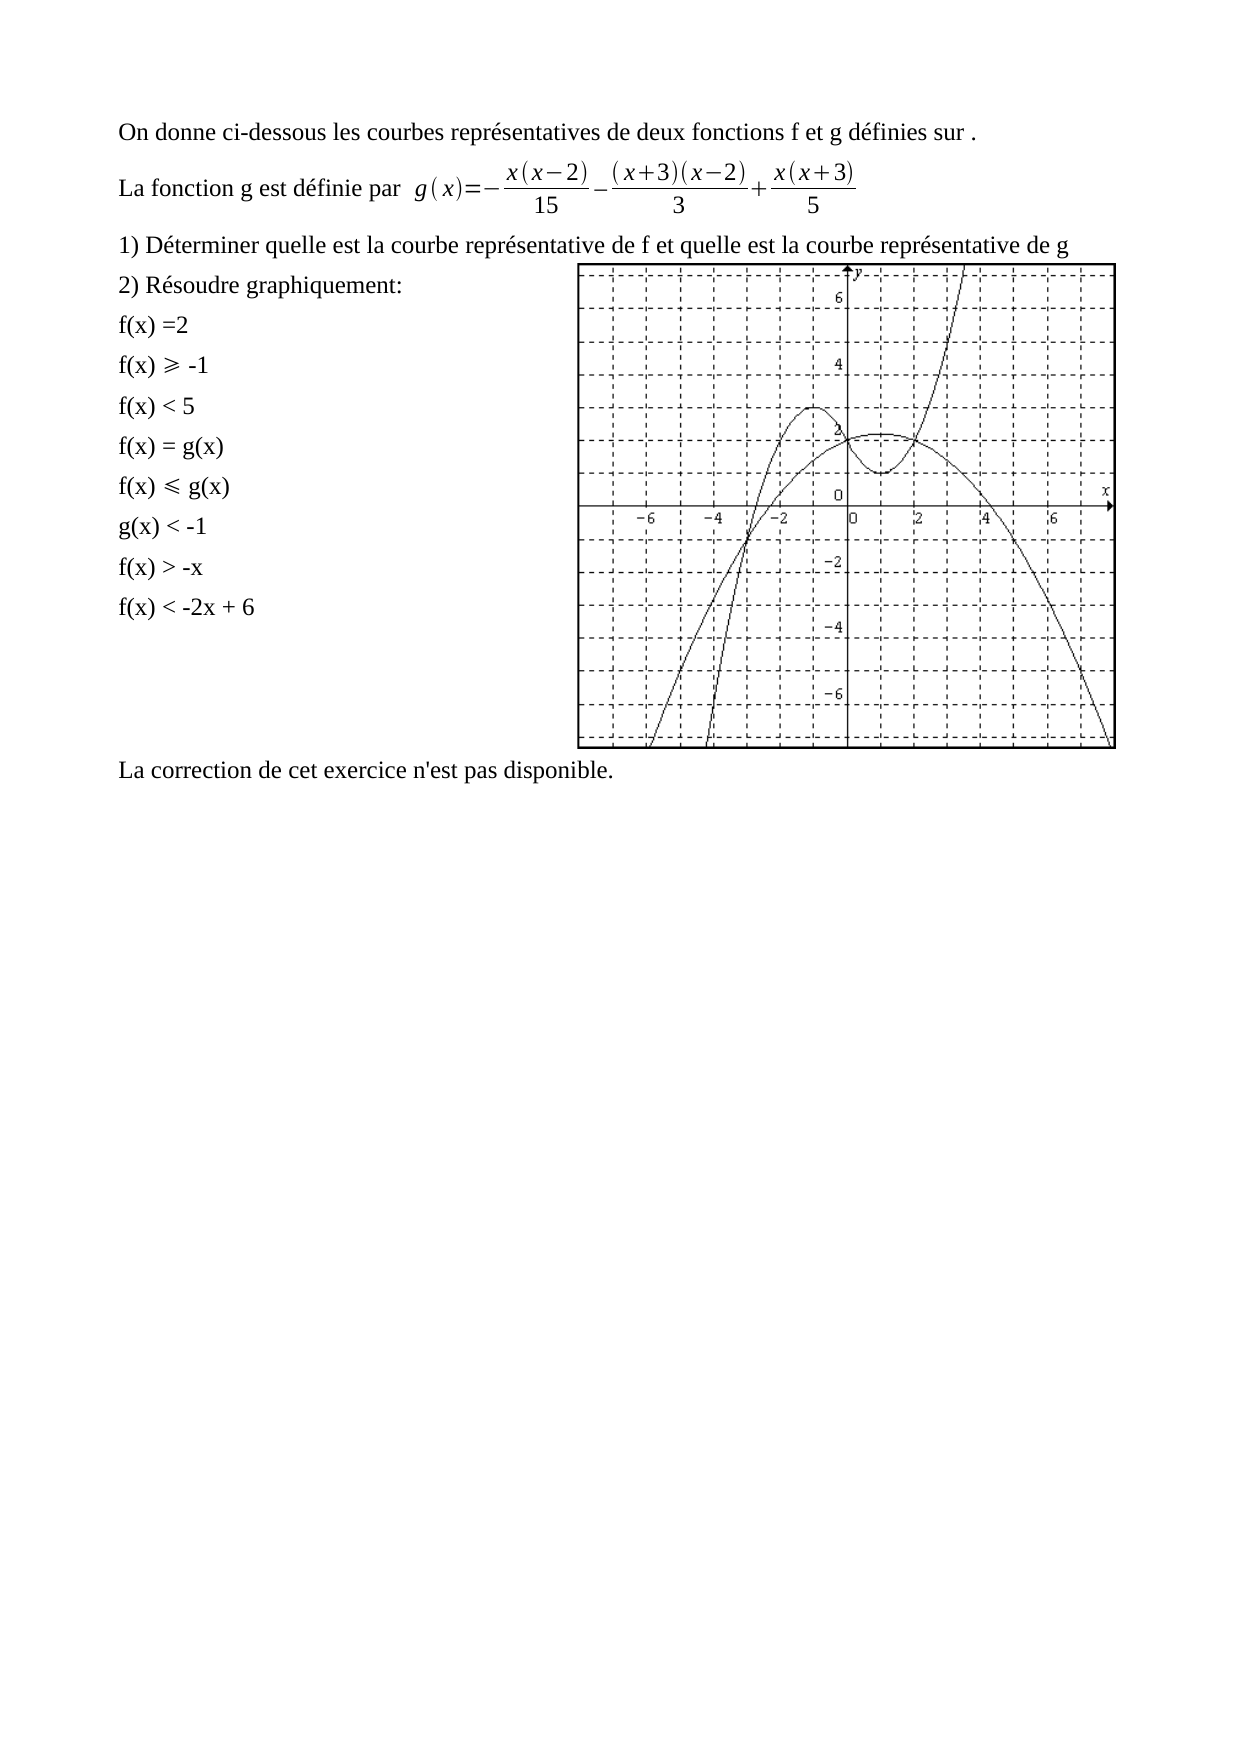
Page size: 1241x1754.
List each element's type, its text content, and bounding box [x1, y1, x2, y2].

text La fonction g est définie par [118, 158, 1122, 218]
text f(x) =2 [118, 311, 577, 339]
text 2) Résoudre graphiquement: [118, 271, 577, 299]
text f(x)  g(x) [118, 472, 577, 500]
text g(x) < -1 [118, 512, 577, 540]
text [1116, 392, 1122, 419]
text 1) Déterminer quelle est la courbe représentative de f et quelle est la courbe représentative de g [118, 231, 1122, 259]
text La correction de cet exercice n'est pas disponible. [118, 756, 1122, 784]
text f(x) = g(x) [118, 432, 577, 460]
text f(x) > -x [118, 553, 577, 580]
text f(x) < -2x + 6 [118, 593, 577, 621]
text f(x) < 5 [118, 392, 577, 419]
text f(x)  -1 [118, 352, 577, 379]
text On donne ci-dessous les courbes représentatives de deux fonctions f et g définies sur . [118, 118, 1122, 146]
text [1116, 311, 1122, 339]
